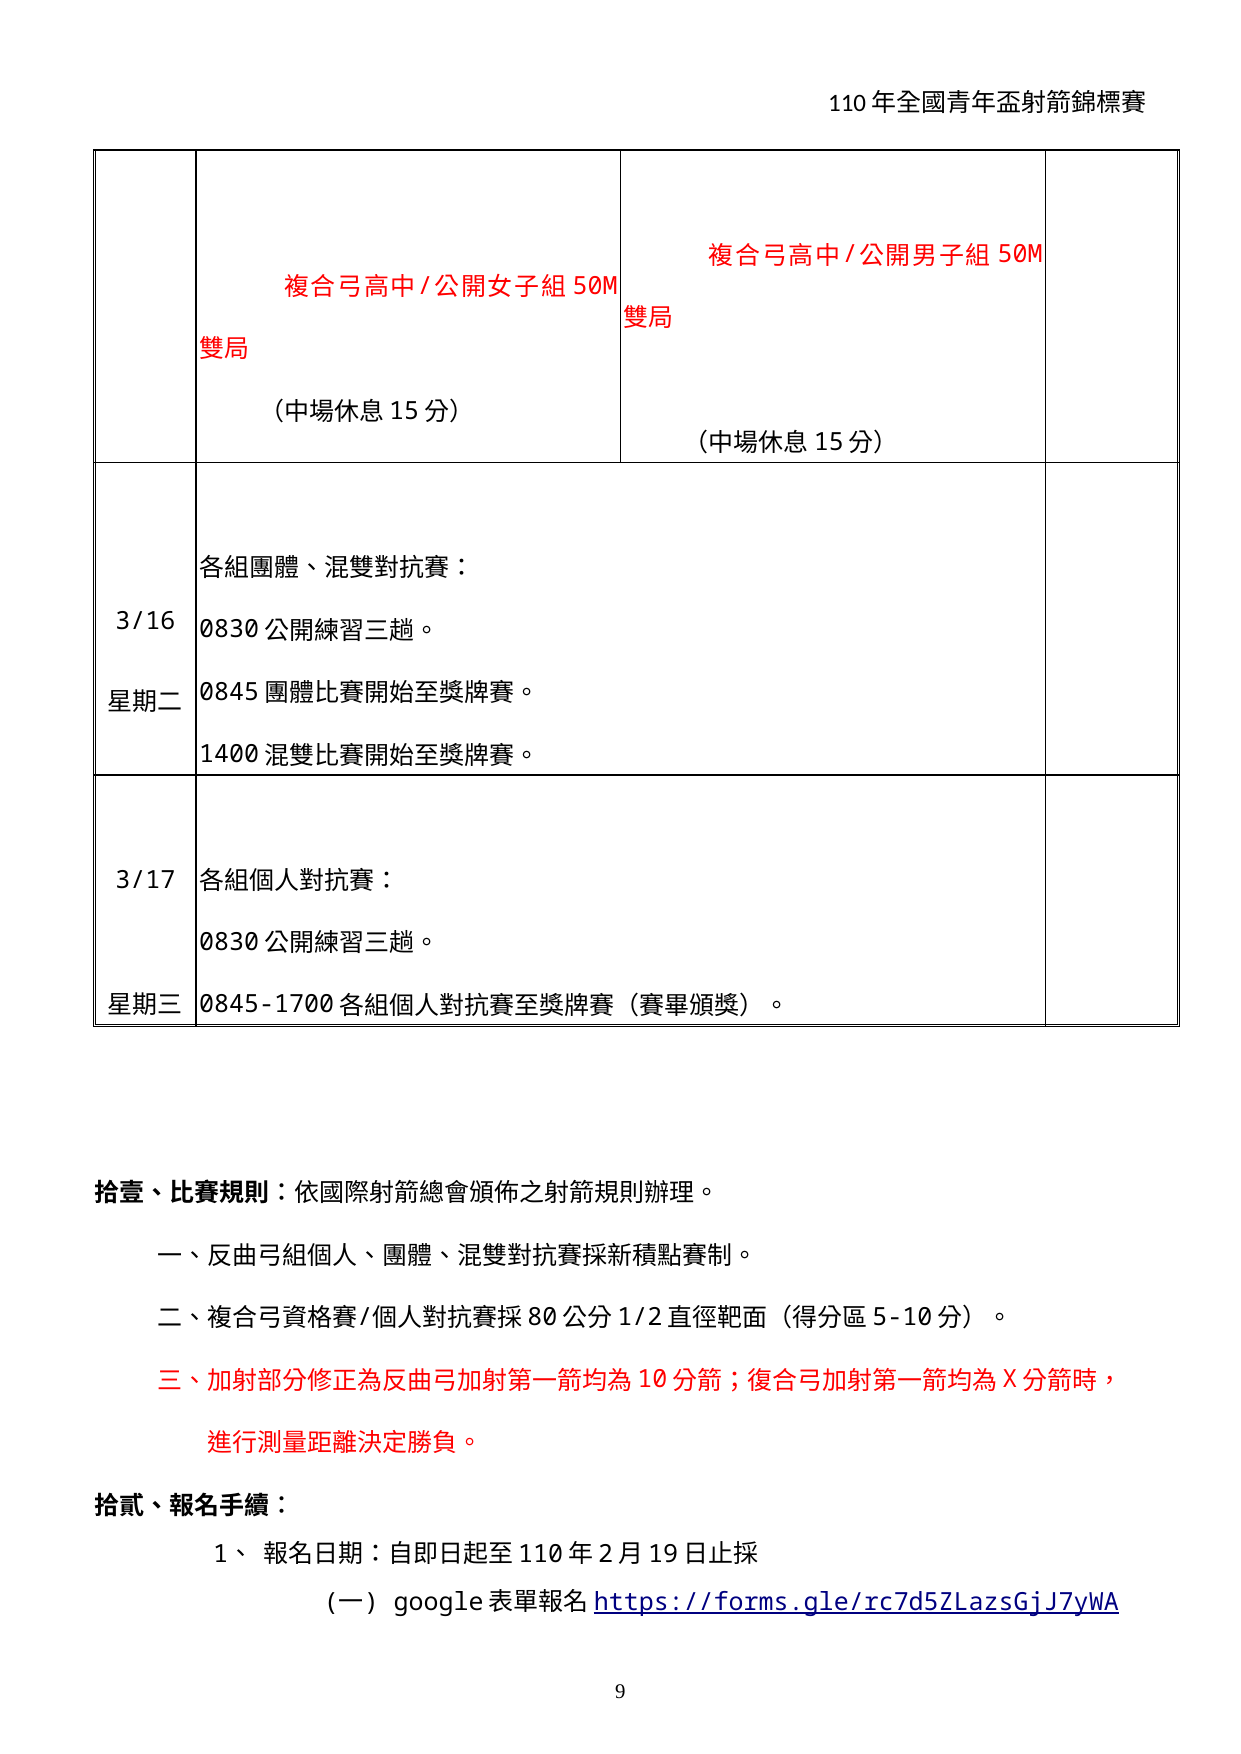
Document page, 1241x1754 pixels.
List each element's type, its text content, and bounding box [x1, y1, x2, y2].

table_cell [1046, 151, 1177, 461]
list 報名日期：自即日起至110年2月19日止採 [213, 1524, 1146, 1572]
table_cell 各組個人對抗賽： 0830公開練習三趟。 0845-1700各組個人對抗賽至獎牌賽（賽畢頒獎）。 [197, 776, 1045, 1024]
table_cell [1046, 776, 1177, 1024]
text 拾壹、比賽規則︰依國際射箭總會頒佈之射箭規則辦理。 [94, 1149, 1146, 1212]
text 一、反曲弓組個人、團體、混雙對抗賽採新積點賽制。 [157, 1212, 1146, 1274]
table_cell [1046, 463, 1177, 774]
table_cell 各組團體、混雙對抗賽： 0830公開練習三趟。 0845團體比賽開始至獎牌賽。 1400混雙比賽開始至獎牌賽。 [197, 463, 1045, 774]
table_cell 3/16 星期二 [96, 463, 195, 774]
table_cell 複合弓高中/公開男子組50M雙局 （中場休息15分） [621, 151, 1045, 461]
text 拾貳、報名手續︰ [94, 1462, 1146, 1524]
table_cell 3/17 星期三 [96, 776, 195, 1024]
table_cell [96, 151, 195, 461]
table_cell 複合弓高中/公開女子組50M雙局 （中場休息15分） [197, 151, 620, 461]
text 二、複合弓資格賽/個人對抗賽採80公分1/2直徑靶面（得分區5-10分）。 [157, 1274, 1146, 1337]
text 三、加射部分修正為反曲弓加射第一箭均為10分箭；復合弓加射第一箭均為X分箭時，進行測量距離決定勝負。 [157, 1337, 1146, 1462]
text (一) google表單報名https://forms.gle/rc7d5ZLazsGjJ7yWA [323, 1572, 1146, 1620]
